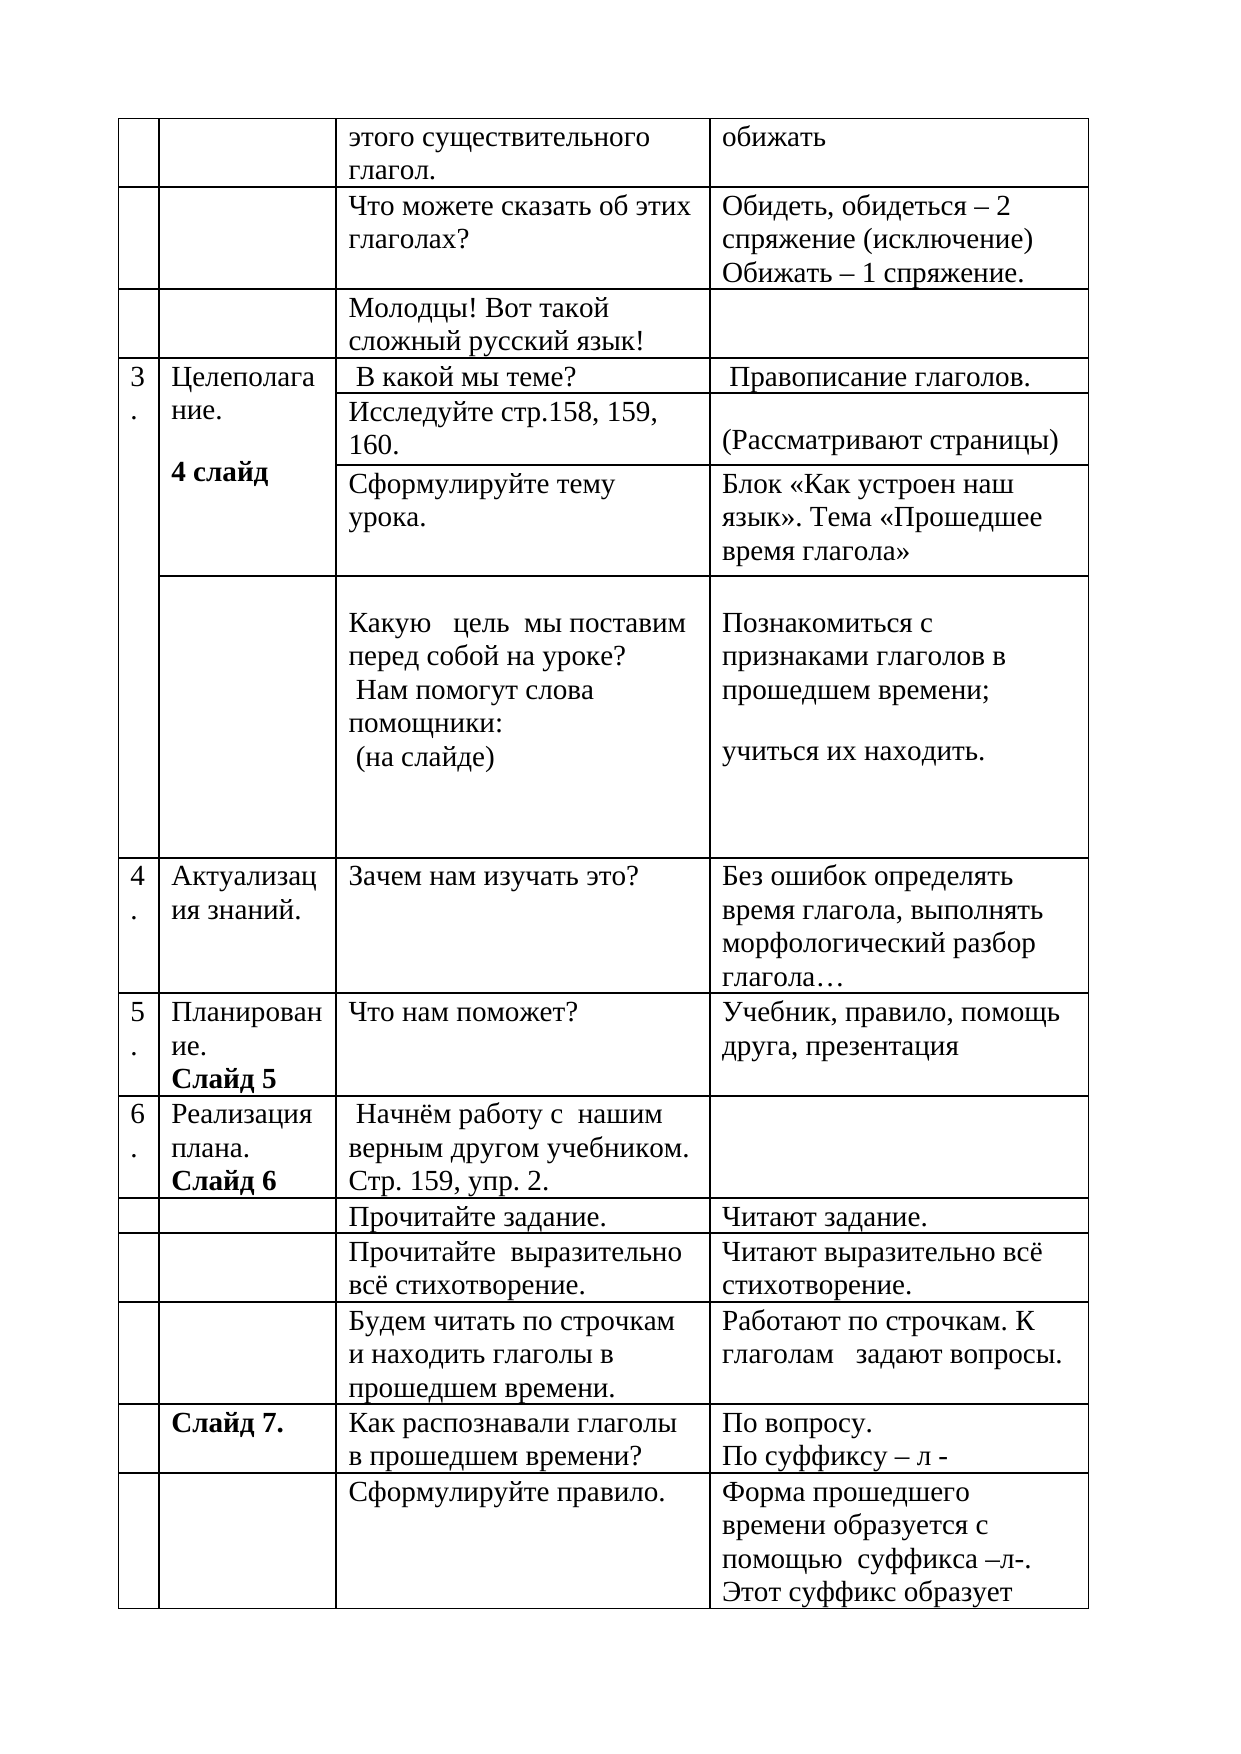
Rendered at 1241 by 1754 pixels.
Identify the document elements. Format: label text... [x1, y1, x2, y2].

table_cell Учебник, правило, помощь друга, презентация [711, 994, 1088, 1095]
table_cell [160, 1474, 335, 1608]
table_cell Обидеть, обидеться – 2 спряжение (исключение) Обижать – 1 спряжение. [711, 188, 1088, 288]
table_cell Работают по строчкам. К глаголам задают вопросы. [711, 1303, 1088, 1403]
table_cell 6. [119, 1097, 158, 1197]
table_cell [160, 1199, 335, 1232]
table_cell этого существительного глагол. [337, 119, 709, 186]
table_cell [119, 1405, 158, 1472]
table_cell Слайд 7. [160, 1405, 335, 1472]
table_cell 5. [119, 994, 158, 1095]
table_cell Целеполагание. 4 слайд [160, 359, 335, 575]
table_cell [160, 1303, 335, 1403]
table_cell Без ошибок определять время глагола, выполнять морфологический разбор глагола… [711, 859, 1088, 992]
table_cell [711, 290, 1088, 357]
table_cell [119, 1303, 158, 1403]
table_cell Познакомиться с признаками глаголов в прошедшем времени; учиться их находить. [711, 577, 1088, 857]
table_cell Реализация плана. Слайд 6 [160, 1097, 335, 1197]
table_cell 4. [119, 859, 158, 992]
table_cell Будем читать по строчкам и находить глаголы в прошедшем времени. [337, 1303, 709, 1403]
table_cell [119, 1199, 158, 1232]
table_cell [160, 577, 335, 857]
table_cell Молодцы! Вот такой сложный русский язык! [337, 290, 709, 357]
table_cell Блок «Как устроен наш язык». Тема «Прошедшее время глагола» [711, 466, 1088, 575]
table_cell [119, 188, 158, 288]
table_cell [711, 1097, 1088, 1197]
table_cell Как распознавали глаголы в прошедшем времени? [337, 1405, 709, 1472]
table_cell [119, 1234, 158, 1301]
table_cell По вопросу. По суффиксу – л - [711, 1405, 1088, 1472]
table_cell Прочитайте задание. [337, 1199, 709, 1232]
table_cell Читают задание. [711, 1199, 1088, 1232]
table_cell Что можете сказать об этих глаголах? [337, 188, 709, 288]
table_cell В какой мы теме? [337, 359, 709, 392]
table_cell Актуализация знаний. [160, 859, 335, 992]
table_cell [119, 1474, 158, 1608]
table_cell Планирование. Слайд 5 [160, 994, 335, 1095]
table_cell [160, 119, 335, 186]
table_cell [119, 290, 158, 357]
table_cell [160, 1234, 335, 1301]
table_cell Сформулируйте правило. [337, 1474, 709, 1608]
table_cell [160, 188, 335, 288]
table_cell Прочитайте выразительно всё стихотворение. [337, 1234, 709, 1301]
table_cell (Рассматривают страницы) [711, 394, 1088, 464]
table_cell Исследуйте стр.158, 159, 160. [337, 394, 709, 464]
table_cell Какую цель мы поставим перед собой на уроке? Нам помогут слова помощники: (на слайде) [337, 577, 709, 857]
table_cell [160, 290, 335, 357]
table_cell Читают выразительно всё стихотворение. [711, 1234, 1088, 1301]
table_cell обижать [711, 119, 1088, 186]
table_cell Форма прошедшего времени образуется с помощью суффикса –л-. Этот суффикс образует [711, 1474, 1088, 1608]
table_cell Начнём работу с нашим верным другом учебником. Стр. 159, упр. 2. [337, 1097, 709, 1197]
table_cell 3. [119, 359, 158, 857]
table_cell Правописание глаголов. [711, 359, 1088, 392]
table_cell Что нам поможет? [337, 994, 709, 1095]
table_cell [119, 119, 158, 186]
table_cell Сформулируйте тему урока. [337, 466, 709, 575]
table_cell Зачем нам изучать это? [337, 859, 709, 992]
